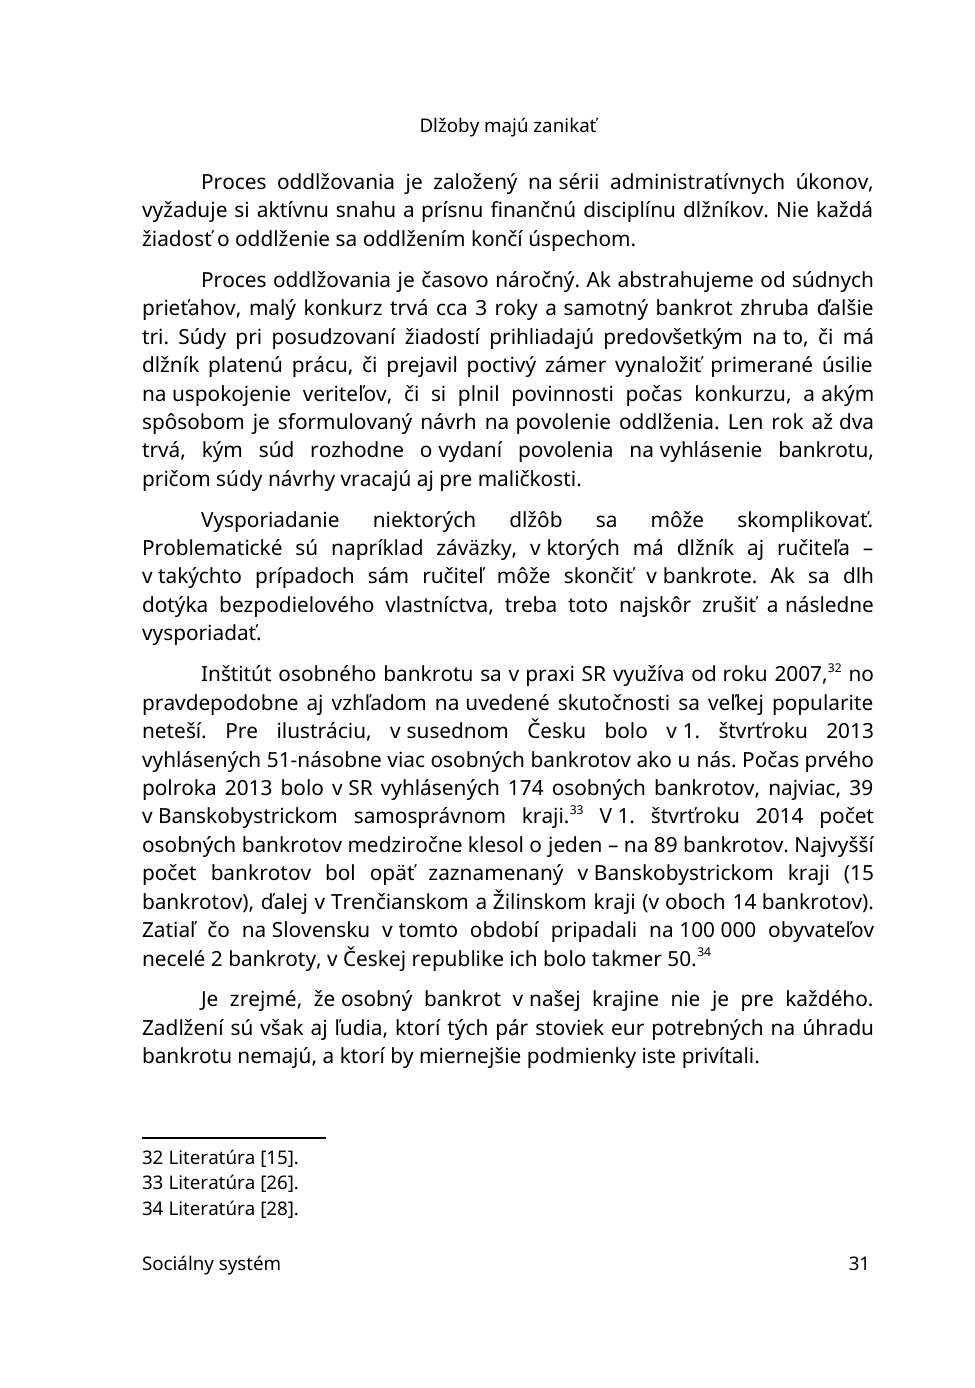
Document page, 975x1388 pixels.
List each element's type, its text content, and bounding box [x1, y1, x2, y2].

text Literatúra [28]. [142, 1195, 874, 1221]
text Literatúra [26]. [142, 1169, 874, 1195]
text Je zrejmé, že osobný bankrot v našej krajine nie je pre každého. Zadlžení sú však aj ľudia, ktorí tých pár stoviek eur potrebných na úhradu bankrotu nemajú, a ktorí by miernejšie podmienky iste privítali. [142, 984, 874, 1070]
text Proces oddlžovania je časovo náročný. Ak abstrahujeme od súdnych prieťahov, malý konkurz trvá cca 3 roky a samotný bankrot zhruba ďalšie tri. Súdy pri posudzovaní žiadostí prihliadajú predovšetkým na to, či má dlžník platenú prácu, či prejavil poctivý zámer vynaložiť primerané úsilie na uspokojenie veriteľov, či si plnil povinnosti počas konkurzu, a akým spôsobom je sformulovaný návrh na povolenie oddlženia. Len rok až dva trvá, kým súd rozhodne o vydaní povolenia na vyhlásenie bankrotu, pričom súdy návrhy vracajú aj pre maličkosti. [142, 265, 874, 492]
text Proces oddlžovania je založený na sérii administratívnych úkonov, vyžaduje si aktívnu snahu a prísnu finančnú disciplínu dlžníkov. Nie každá žiadosť o oddlženie sa oddlžením končí úspechom. [142, 167, 874, 252]
text Inštitút osobného bankrotu sa v praxi SR využíva od roku 2007, no pravdepodobne aj vzhľadom na uvedené skutočnosti sa veľkej popularite neteší. Pre ilustráciu, v susednom Česku bolo v 1. štvrťroku 2013 vyhlásených 51-násobne viac osobných bankrotov ako u nás. Počas prvého polroka 2013 bolo v SR vyhlásených 174 osobných bankrotov, najviac, 39 v Banskobystrickom samosprávnom kraji. V 1. štvrťroku 2014 počet osobných bankrotov medziročne klesol o jeden – na 89 bankrotov. Najvyšší počet bankrotov bol opäť zaznamenaný v Banskobystrickom kraji (15 bankrotov), ďalej v Trenčianskom a Žilinskom kraji (v oboch 14 bankrotov). Zatiaľ čo na Slovensku v tomto období pripadali na 100 000 obyvateľov necelé 2 bankroty, v Českej republike ich bolo takmer 50. [142, 659, 874, 972]
text Vysporiadanie niektorých dlžôb sa môže skomplikovať. Problematické sú napríklad záväzky, v ktorých má dlžník aj ručiteľa – v takýchto prípadoch sám ručiteľ môže skončiť v bankrote. Ak sa dlh dotýka bezpodielového vlastníctva, treba toto najskôr zrušiť a následne vysporiadať. [142, 505, 874, 647]
text Literatúra [15]. [142, 1144, 874, 1169]
